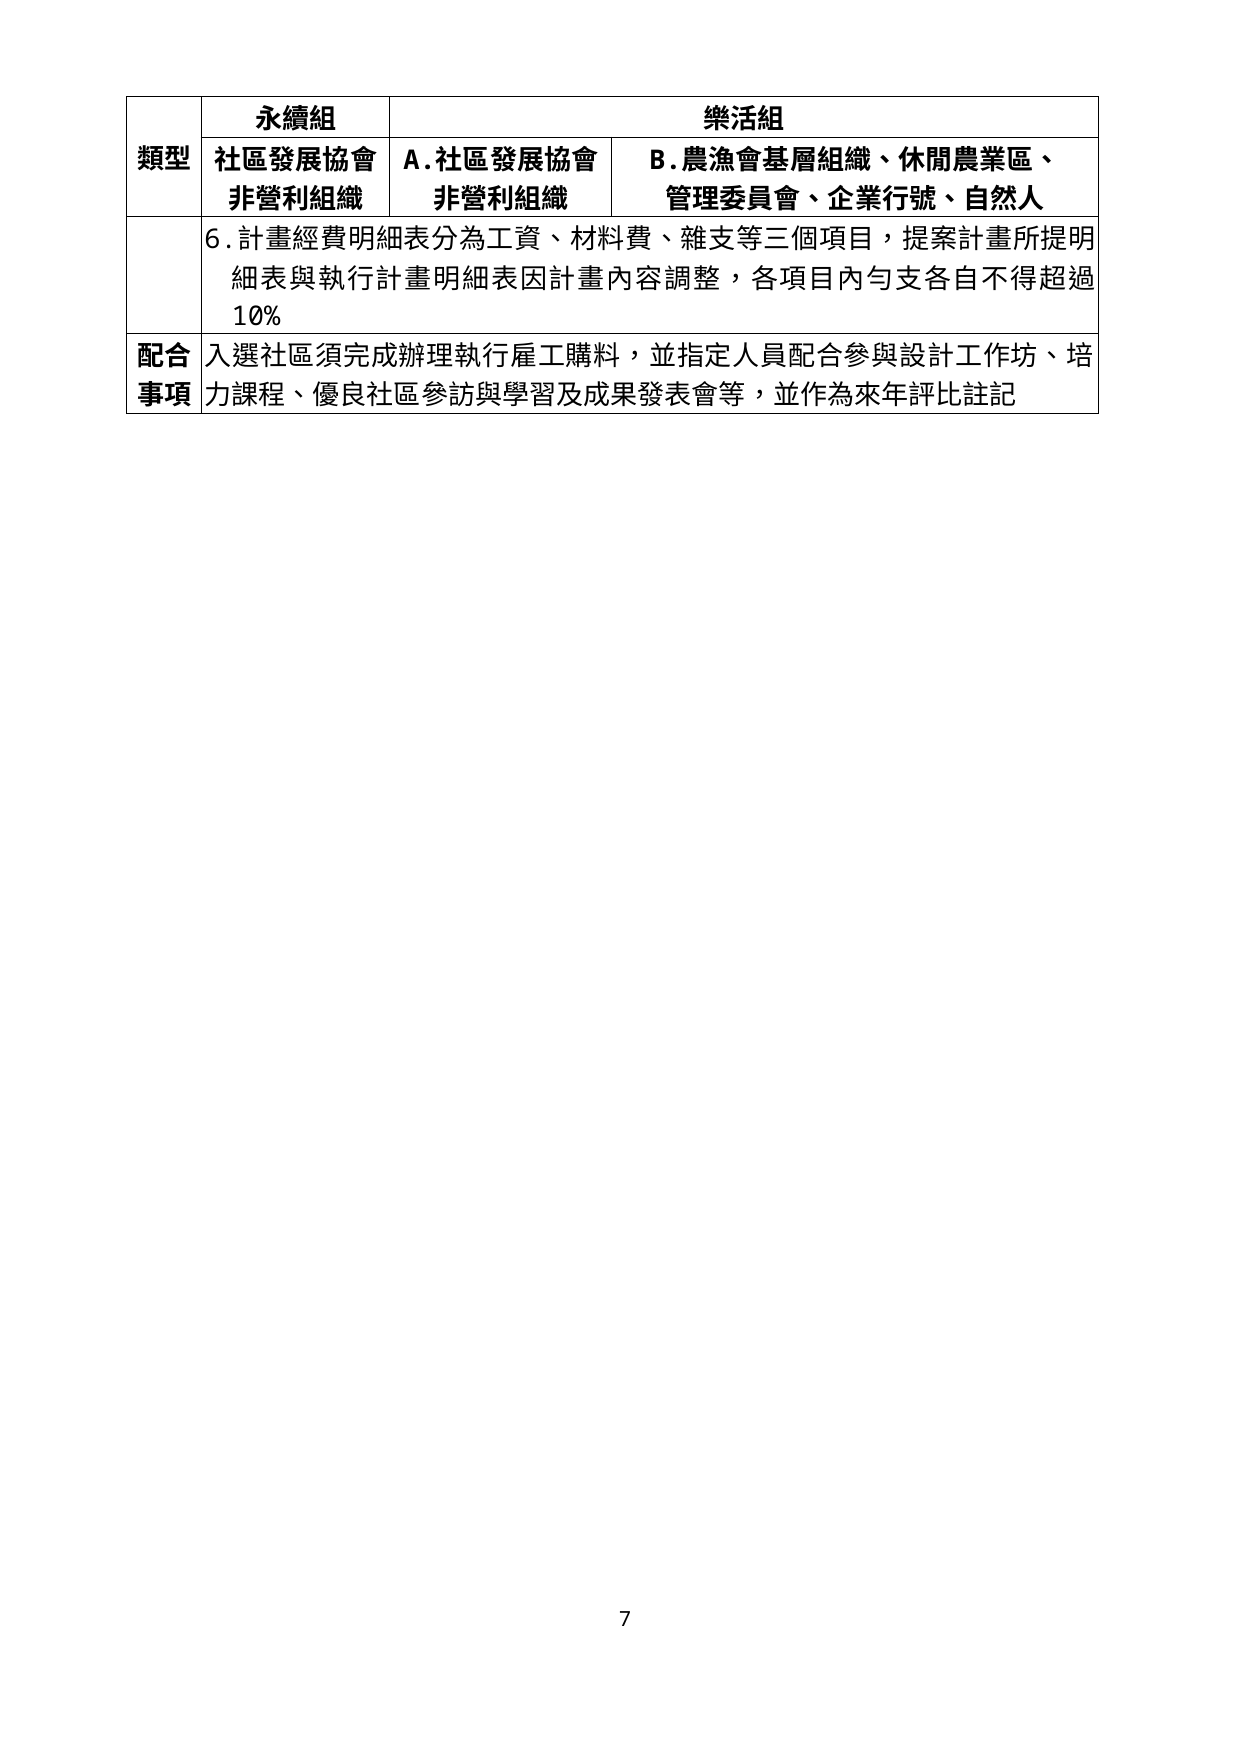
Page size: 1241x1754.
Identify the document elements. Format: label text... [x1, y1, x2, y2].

table_cell B.農漁會基層組織、休閒農業區、 管理委員會、企業行號、自然人 [612, 138, 1098, 216]
table_header 類型 [127, 97, 201, 216]
table_header 永續組 [202, 97, 389, 137]
table_cell A.社區發展協會 非營利組織 [390, 138, 611, 216]
table_cell 入選社區須完成辦理執行雇工購料，並指定人員配合參與設計工作坊、培力課程、優良社區參訪與學習及成果發表會等，並作為來年評比註記 [202, 334, 1098, 412]
table_header 樂活組 [390, 97, 1098, 137]
table_cell 配合事項 [127, 334, 201, 412]
table_cell [127, 217, 201, 333]
table_cell 6.計畫經費明細表分為工資、材料費、雜支等三個項目，提案計畫所提明細表與執行計畫明細表因計畫內容調整，各項目內勻支各自不得超過10% [202, 217, 1098, 333]
table_cell 社區發展協會 非營利組織 [202, 138, 389, 216]
